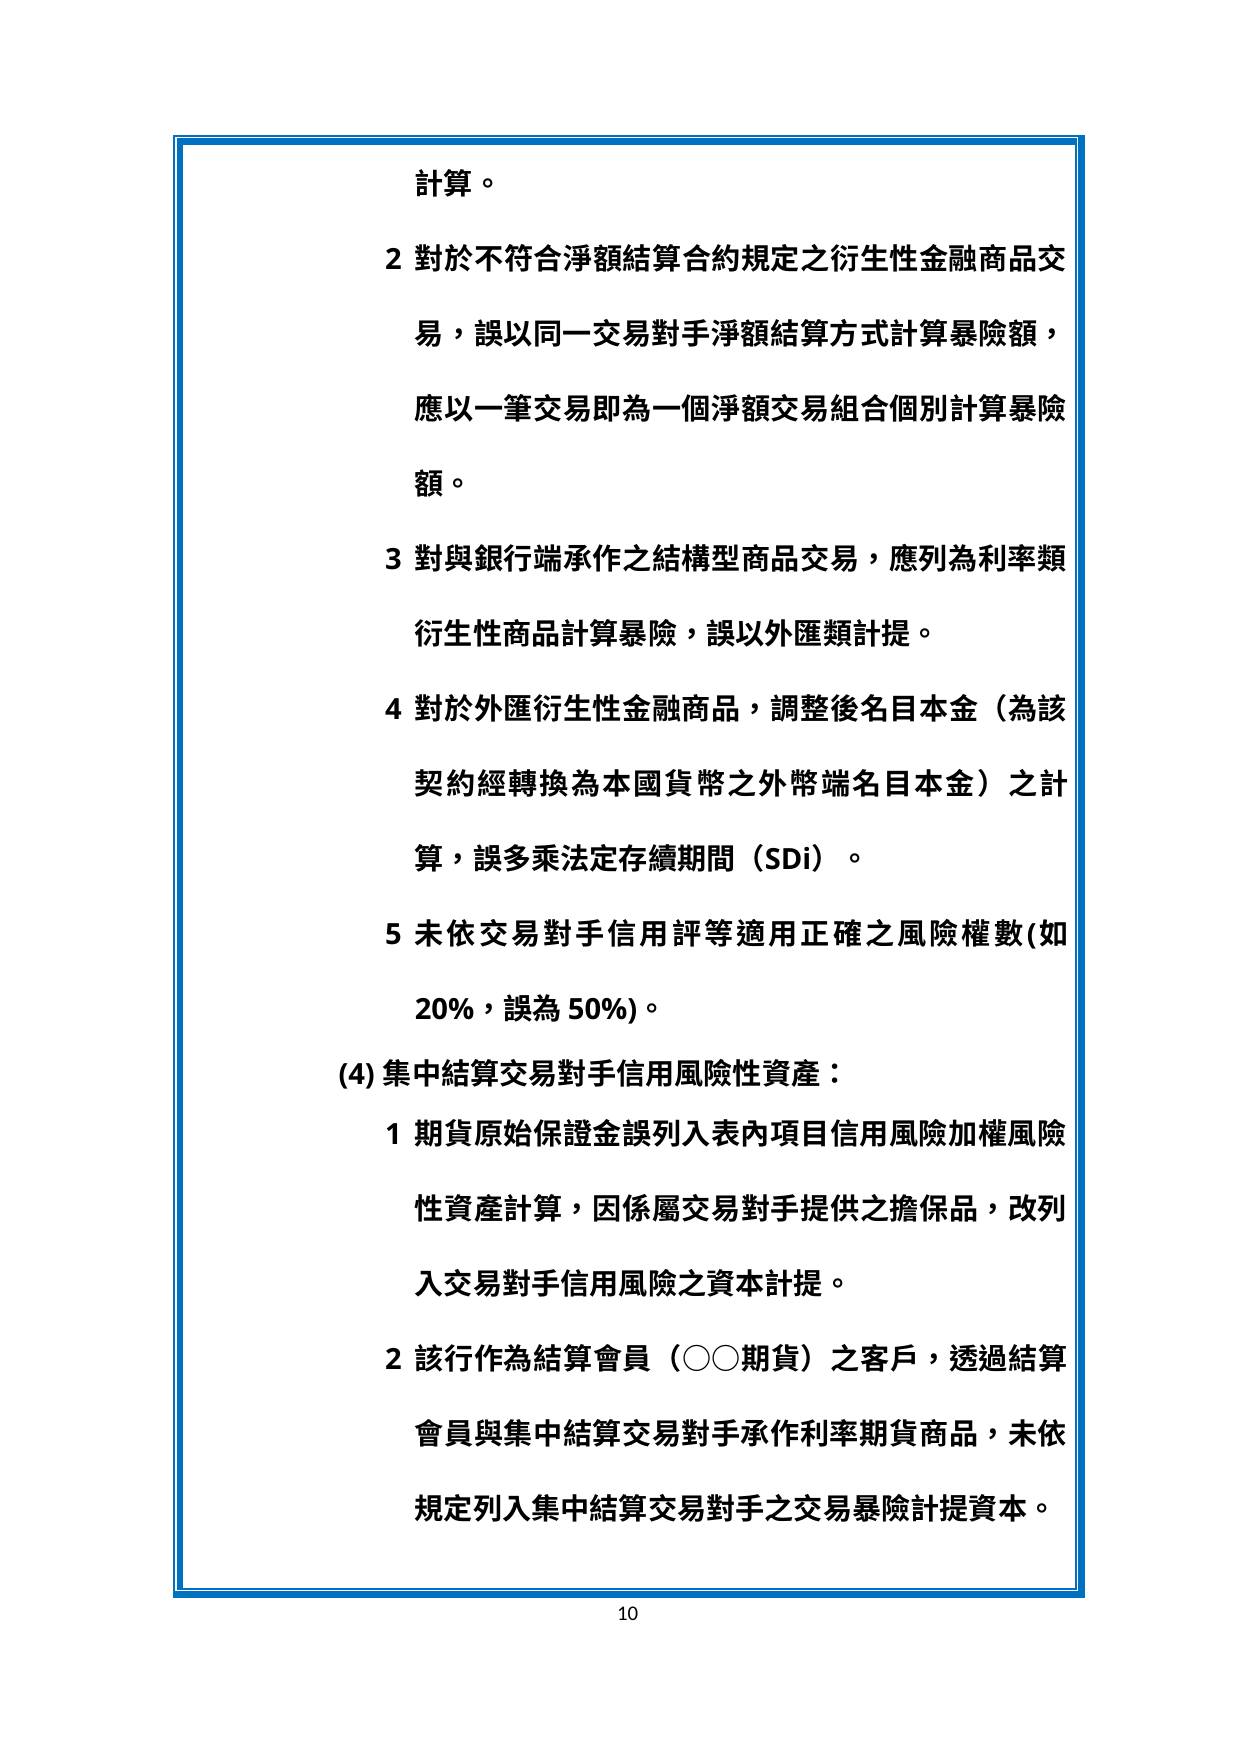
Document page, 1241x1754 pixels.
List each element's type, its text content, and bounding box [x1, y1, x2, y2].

table_header 態樣二：資本適足率申報有誤差： 自有資本申報錯誤： 誤將超過預期損失部分之保證責任準備及非屬授信資產所產生之信用減損扣除。 所得稅費用計算錯誤，致第一類資本淨額少列。 依IFRS9估計之預期損失有下列缺失，致得列入第二類資本之「營業準備及備抵呆帳」錯誤： ①對未產生信用減損之授信債權及應收利息，誤列入STAGE 3計算，致預期損失多列。 ②對已產生信用減損之授信債權，漏未列入STAGE 3計算，致預期損失少列。 表內項目信用風險加權風險性資產申報錯誤： 暴險類型-「主權國家（風險權數0%）」： ①持有國外○○州政府公債及交易對手為國外○○州財政公司，誤以風險權數0%計算，改列為非中央政府公共部門（風險權數20%）。 ②存放央行(日本)及存放央行(中國大陸-上海)，依外部信評對該等國家之評等結果，改適用風險權數20%。 暴險類型-「非中央政府公共部門」：風險權數適用錯誤（如50%，誤適用20%）；銀行保險代理部（風險權數0%）誤列非中央政府公共部門(風險權數100%)。 暴險類型-「銀行(含多邊開發銀行及集中結算交易對手)」： 對未評等之國外存放銀行同業或拆放銀行同業，誤以未評等之銀行短期債權風險權數50%計算，未依規定以不得低於該銀行註冊登記所在之主權國家(越南及緬甸)所適用之風險權數100%計算。 帳列存放銀行同業之中華郵政(股)公司，屬營利性質之國營企業，且無外部信評，改列為企業(含證券及保險公司)(風險權數100%)。 帳列存放銀行同業之美國聯邦儲備銀行，屬主權國家，依外部信評對該國家之評等結果，改列為主權國家(風險權數0%)。 持有國外銀行金融債券，依外部信評對該行之評等結果，改適用風險權數20%或50% (原誤為50%或100%)。 暴險類型-「企業(含證券及保險公司)」： 屬未送保之中小企業信用保證基金放款案件，風險權數由20%調至100%；無外部信評之企業債權，風險權數由50%調至100%；有外部信評之企業債權，風險權數由100%調至20%或50%。 ○○聯邦銀行、○○合作銀行及○○金控(股)公司等金融債券，屬對銀行之債權，依外部信評對該等機構之評等結果，改列為銀行(含多邊開發銀行及集中結算交易對手)(風險權數20%或50%)。 以不動產為擔保且借款用途供作支應建廠相關支出、住宅或大樓租售商用不動產之開發或建築聯貸案，改列為不動產暴險-土地收購、開發及建築(ADC)(風險權數150%)。 暴險類型-「零售債權(風險權數75%或100%)」： 有未符合格零售債權之單一中小企業暴險，或非屬中小企業認定標準之中小企業，改適用企業（含證券及保險公司）之風險權數100%。 屬住宅用不動產暴險，改適用一般住宅用不動產之風險權數20%、25%或30%。 屬土地收購、開發及建築(ADC)暴險，改適用土地收購、開發及建築(ADC)之風險權數150%。 暴險類型-「不動產暴險」： 對以不具居住性質(如主要用途為策略性產業、農業資材室、商用等)之不動產為擔保之貸款，誤以一般住宅用不動產之風險權數(20%、30%或70%)計算，改適用一般商用不動產之風險權數(60%或75%)或收益型商用不動產之風險權數(110%)；誤以收益型住宅用不動產之風險權數(30%)計算，改適用收益型商用不動產之風險權數(70%)。 建設或開發公司(主要營業收入為不動產開發銷售或租賃)提供以未來出售為目的之不動產作為擔保品之貸款，誤以一般住宅用不動產之風險權數(20%、20%或25%)計算，改適用收益型住宅用不動產之風險權數(30%、30%或35%)。 建設公司或從事建築投資之個人，借款用途為購買容積移轉、辦理都更、營運、搬遷週轉金、償還借款、購置土地興建建物或廠房出租或出售及土建融資聯貸案等，誤以一般住宅用或一般商用不動產之風險權數(20%、30%、75%或100%)計算，改適用土地收購、開發及建築（ADC）風險權數(150%)。 建設公司借款用途係供購置土地為住宅或商用不動產之開發或建築，截至基準日土地融資撥貸已逾一年，尚未取得建築執照，誤列為土地收購、開發及建築(ADC)(風險權數100%），改適用150%。 對一般住宅用不動產之催收款項，其貸放餘額逾不動產鑑價金額之部分，未依無擔保逾期債權之風險權數100%計算。 對非提供不動產為擔保之中小企業信用保證基金保證之逾期債權，誤全數以一般住宅用不動產之風險權數(20%或100%)計算，改以零售債權之逾期債權，並分別適用考慮信用保障後暴險額(20%)及無風險抵減暴險額(100%或150%)之風險權數計算。 ○○渡假事業公司(自營渡假村及員工宿舍)之逾期債權，誤以一般住宅用不動產之風險權數(100%)計算，改適用企業之逾期債權(風險權數150%)。 暴險類型-「基金及創業投資事業之權益證券投資(拆解法)」：生技創投等創業投資事業原申報採拆解法(LTA)，因該等創業投資事業未按季(至少)公告財務資訊，不符合拆解法之條件，且尚無提供相關資訊符合適用委託基礎法(MBA)，改依備用法(FBA)對該等創業投資事業之暴險部位適用風險權數1,250%。 暴險類型-「基金及創業投資事業之權益證券投資(委託基礎法)」： 生技創投等創業投資事業，因未提供該創投事業之委託契約內容或法定投資規範文件，不符合委託基礎法(MBA)之條件，改依備用法(FBA)對該創業投資事業之暴險部位，適用風險權數1,250%。 計算創業投資公司及不動產投資信託基金之風險性資產，帳面金額錯誤，及未依合約約定計算觸及約定可投資上限時之加權風險性資產或委任契約要求所規範可投資之最大值計算槓桿倍數。 暴險類型-「其他資產（風險權數100%）」： 帳列存出保證金，漏未依交易對手銀行之外部信評分別適用風險權數20%或50%計算風險性資產。 依IFRS 9規定計提STAGE 3之應收利息減損，屬未超過預期損失部分之備抵呆帳，漏未予扣減。 表內信用風險抵減，有下列缺失： 誤將未約定或已解除設定之擔保品列入風險抵減。 重覆計算擔保品風險抵減。 將授信戶移送中小企業信用保證基金所提供信用保障者，誤以放款餘額(或承保金額)全數列入抵減，未依該等案件獲保成數及風險權數20%計算抵減金額。 對中小企業信用保證基金全額保證之紓困貸款，未以風險權數(20%)辦理風險抵減。 提供擔保品為關係企業或本人所營事業之股票，屬非合格擔保品，誤列入抵減。 提供本行存單設定質押，屬合格擔保品，漏未列入抵減。 申報預期損失調減表內外各暴險項目備抵呆帳，有誤多列表內外項目備抵呆帳，致信用風險加權風險性資產計算錯誤。 表外項目信用風險加權風險性資產申報錯誤： 暴險類型-「主權國家(風險權數0%)」：國立○○大學及公司戶，誤以風險權數0%計算，分別改適用非中央政府公共部門之風險權數20%及企業（含證券及保險公司）之風險權數100%。 暴險類型-「銀行(風險權數50%)」： 對保證合約期間超過3個月之應收保證款項，誤以銀行短期債權之風險權數50%計算，改依外部信評結果，適用長期債權之風險權數100%。 屬原始契約期限一年以上之不可取消約定融資額度，誤適用信用轉換係數0%，改為50%，或誤適用風險權數50%，改為100%。 暴險類型-「企業（含證券及保險公司）(風險權數100%)」及暴險類型-「零售債權(風險權數75%)」：屬原始契約期限一年以上之應收保證款項-其他保證，信用轉換係數誤為20%，應為50%。 暴險類型-「企業（含證券及保險公司）(風險權數100%)」： 對聯貸案件已約定計收承諾費，屬不可取消約定融資尚未動用之信用額度，誤適用信用轉換係數0%，改適用信用轉換係數20%或50%。 帳列應收保證款項，未計算該行自行保證部位之加權風險性資產，俾與被保證部位相較採計較高之加權風險性資產。 暴險類型-「不動產暴險-土地收購、開發及建築(ADC)(風險權數150%)」：屬原始契約期限一年以上之有條件可取消約定融資額度，誤適用信用轉換係數50%，改為0%。 表外信用風險抵減，有下列缺失： 誤將未約定或已解除設定之擔保品列入風險抵減。 重覆計算擔保品風險抵減。 將授信戶移送中小企業信用保證基金所提供信用保障者，誤以帳面金額(或承保金額)全數列入抵減，未依該等案件獲保成數及風險權數20%計算抵減金額。 屬呆帳戶之應收保證款項到期逾多年，未依逾期放款計算方式適用不同風險權數。 交易對手信用風險加權風險性資產申報錯誤： 承做附賣回交易(RS)，暴險部位之現值誤以成交金額*(1+折扣比率)計算，未以期末履約值之折現值計算；擔保品現值誤以成交金額或期末履約值*(1-折扣比率)計算，未以擔保品市價*(1-折扣比率)計算；計算風險抵減後暴險額之法定折扣比率適用錯誤(如6%，誤為4%)；對擔保品市價之折扣比率未依交易類型、市價評估及追繳保證金之頻率調整。 承做附買回交易(RP)，擔保品現值誤以成交金額計算，未以到期履約價格之折現值計算；計算風險抵減後暴險額之法定折扣比率適用錯誤(如4%，誤為25%)；交易對手暴險類型歸類錯誤(如企業風險權數100%，誤為銀行風險權數50%)。 衍生性金融商品交易對手信用風險性資產： 對外匯數位選擇權之法定delta調整值，未依規定計算。 對於不符合淨額結算合約規定之衍生性金融商品交易，誤以同一交易對手淨額結算方式計算暴險額，應以一筆交易即為一個淨額交易組合個別計算暴險額。 對與銀行端承作之結構型商品交易，應列為利率類衍生性商品計算暴險，誤以外匯類計提。 對於外匯衍生性金融商品，調整後名目本金（為該契約經轉換為本國貨幣之外幣端名目本金）之計算，誤多乘法定存續期間（SDi）。 未依交易對手信用評等適用正確之風險權數(如20%，誤為50%)。 集中結算交易對手信用風險性資產： 期貨原始保證金誤列入表內項目信用風險加權風險性資產計算，因係屬交易對手提供之擔保品，改列入交易對手信用風險之資本計提。 該行作為結算會員（○○期貨）之客戶，透過結算會員與集中結算交易對手承作利率期貨商品，未依規定列入集中結算交易對手之交易暴險計提資本。 信用評價調整風險(CVA)加權風險性資產申報錯誤： 對於交易對手之違約暴險額，誤以當期暴險法計算，應依標準法（SA-CCR）之規定計算。 前述4.(3)之②～⑤項缺失，改採非淨額結算、資產類別暴險調整、更正外匯調整後名目本金及交易對手風險權數調整之差異。 未依交易對手信用評等適用正確之計算權數(Wi)，如0.7%，誤為0.8%。 證券化加權風險性資產申報錯誤： 漏未將FVOCI之評價損益計入帳面金額，並誤將分類至FVOCI之債務工具投資所提列之備抵損失自帳面金額扣除。 誤將交易簿附買回條件(RP)交易所持有之標的債務工具(證券化商品)列入銀行簿證券化風險計算。 作業風險應計提資本申報錯誤： 營業毛利歸入八大業務別有誤，致風險係數(β值)適用錯誤，如： 誤將保險等代理業務之手續費或佣金收益(β值15%)，歸入企業金融業務(β值15%)、消費金融業務(β值12%)或資產管理業務(β值12%)計算。 誤將跨行手續費等收付清算業務收支(β值18%)，歸入消費金融業務(β值12%)計算。 誤將存放央行乙戶準備金利息收入，全數歸入消費金融業務(β值12%)計算，應研議適當之分攤歸類機制，並留存相關佐證資料供驗證。 誤將屬企業金融業務(β值15%)之租賃收入、其他租賃利益(損失)及押金設算利息收入(租賃)，歸入消費金融業務(β值12%)或漏未列入計算。 計算營業毛利錯誤，如：誤將銀行簿金融資產認列之減損損失、委外費用、交通罰鍰及信用卡過期帳收入自營業毛利扣除。 市場風險應計提資本申報錯誤： 計算利率風險個別風險時，誤將「非合格債務工具」分類於「合格債務工具」，致資本計提率適用錯誤。 誤將國庫券、公債、可轉讓定期存單、公司債、金融債券、商業本票等票債券以票面金額列入計算，應以資產市價計算。 對銀行為信用連結債券(CLN)之信用保障提供人，未將信用保障承買人所發行之債券一併列入利率風險之個別風險及一般市場風險計算。 誤將內部資金移轉交易列入考量，致有客戶端之利率結構型商品、拋補上手之利率交換、權益證券交換之利率端等未列入一般市場風險計算。 誤將未符合互抵條件(互抵部位應符合同幣別、同面額之標的工具，且需符合特定條件之規定)之交易互抵，致未列入或以錯誤互抵後差額列入一般市場風險計算。 計算利率風險之個別風險及一般市場風險，漏未將交易簿金融債券、公司債、賣出選擇權之可轉換公司債資產交換、附買回條件(RP)交易所持有之標的債務工具等列入，或誤將銀行簿債券列入計算；對央行可轉讓定期存單未以資產市價計算。 計算利率風險之一般市場風險，漏未將交易簿附賣回條件(RS)、利率結構型商品(IRS)、遠期外匯交易列入計算；遠期外匯之長、短部位歸類錯誤；承作換匯交易有未將交易員自行開立之衍生性金融商品部位及嗣後進行避險或平倉部位列為交易簿；承作利率期貨（長部位）之資本計提率適用錯誤(如0.2%，誤為0.0%)。 計算利率風險一般市場風險之基準日有誤，致部分交易簿附買回條件(RP)交易未列入計算及其他利率商品時間帶分類錯誤。 商品風險申報錯誤，包括漏未將商品交換及商品遠期契約之毛部位(即長部位及短部位)列入計算；漏未將商品交換依每種商品之淨部位及毛部位列入計算。 計算利率選擇權應計提資本時，誤將「標的工具部位之市價」以「選擇權標的市價」計算，未以名目本金乘以匯率計算；另誤將「選擇權之價外值」以「選擇權市場價值」計算。 計算匯率選擇權應計提資本時，誤以選擇權之市場價值與履約價值，未以標的資產之市價與選擇權之執行價作為價內外值判斷依據。 漏未將交易簿利率結構型商品之選擇權列入選擇權風險計算。 誤將銀行內部交易列入外匯風險計算，或漏未將匯率期貨、自行國外部之自有資金列入外匯風險計算。 計算換匯換利及遠期外匯等衍生性金融商品之外匯風險，未依規以名目本金計算。 計算外匯風險應計提資本時，屬即期短部位誤多計海外分支機構之外幣營運資金，致總體淨部位短列；每一種外幣未以基準日即期匯率轉換為本國貨幣；另未與會計帳(如:兌換科子細目之各幣別)核對。 內部規範之內容尚未全部包括「銀行自有資本與風險性資產之計算方法說明及表格」規定至少應涵蓋之事項，其內部稽核亦尚未對遵循該政策與程序執行情形進行定期查核。 計算市場風險資本計提時，有未建立跨表檢核及覆核機制，以維各項資料之正確性。 [183, 145, 1075, 1588]
